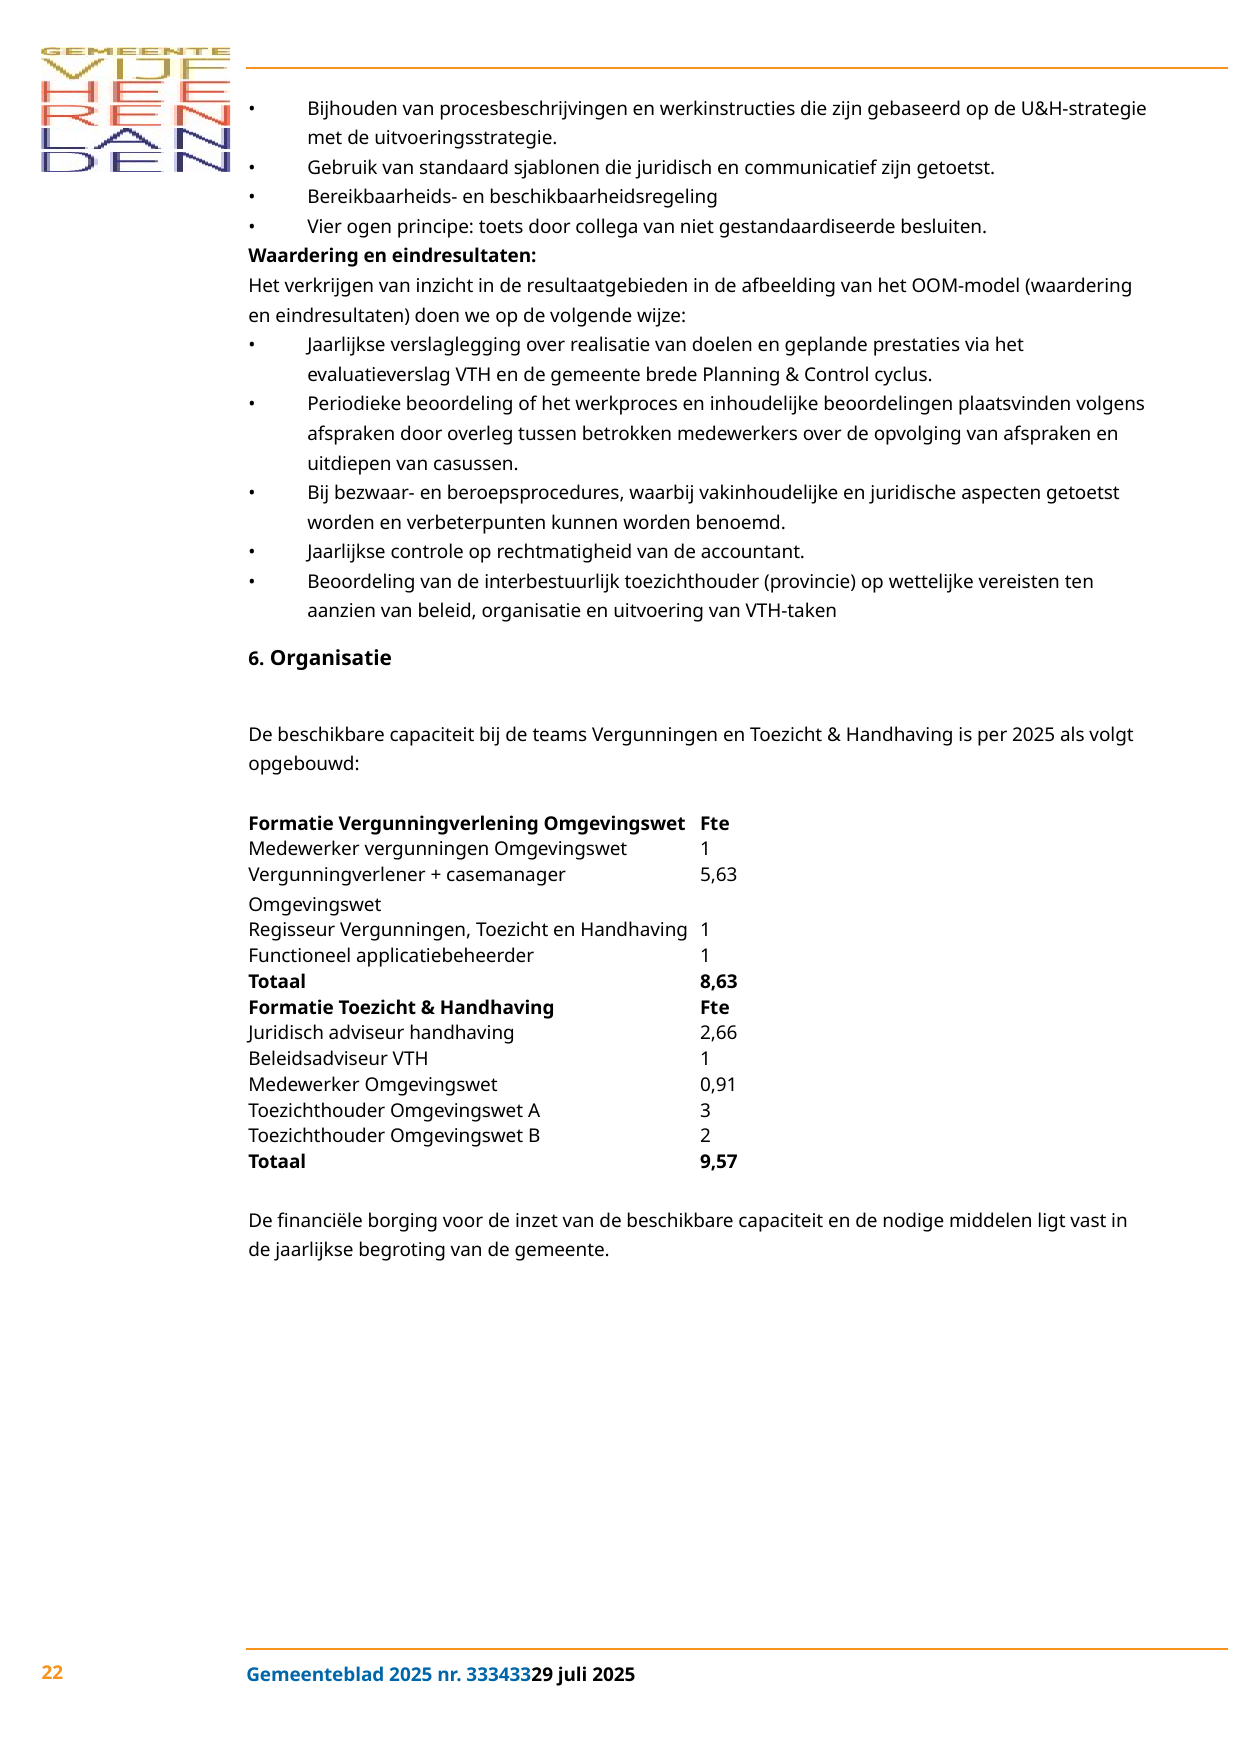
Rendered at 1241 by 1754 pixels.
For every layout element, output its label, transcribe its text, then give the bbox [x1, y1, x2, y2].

table_cell Juridisch adviseur handhaving [248, 1020, 700, 1045]
table_cell Formatie Toezicht & Handhaving [248, 994, 700, 1019]
table_cell Toezichthouder Omgevingswet A [248, 1097, 700, 1122]
table_cell Beleidsadviseur VTH [248, 1045, 700, 1071]
table_cell 0,91 [700, 1071, 1152, 1097]
list Bereikbaarheids- en beschikbaarheidsregeling [248, 183, 1152, 209]
list Bij bezwaar- en beroepsprocedures, waarbij vakinhoudelijke en juridische aspecten getoetst worden en verbeterpunten kunnen worden benoemd. [248, 479, 1152, 535]
list Bijhouden van procesbeschrijvingen en werkinstructies die zijn gebaseerd op de U&H-strategie met de uitvoeringsstrategie. [248, 95, 1152, 150]
text Het verkrijgen van inzicht in de resultaatgebieden in de afbeelding van het OOM-model (waardering en eindresultaten) doen we op de volgende wijze: [248, 272, 1152, 328]
list Gebruik van standaard sjablonen die juridisch en communicatief zijn getoetst. [248, 154, 1152, 180]
table_cell 3 [700, 1097, 1152, 1122]
table_cell 8,63 [700, 968, 1152, 994]
table_cell Functioneel applicatiebeheerder [248, 943, 700, 968]
text De beschikbare capaciteit bij de teams Vergunningen en Toezicht & Handhaving is per 2025 als volgt opgebouwd: [248, 721, 1152, 776]
table_cell 2,66 [700, 1020, 1152, 1045]
table_cell 5,63 [700, 861, 1152, 917]
text De financiële borging voor de inzet van de beschikbare capaciteit en de nodige middelen ligt vast in de jaarlijkse begroting van de gemeente. [248, 1207, 1152, 1262]
table_cell Medewerker Omgevingswet [248, 1071, 700, 1097]
list Periodieke beoordeling of het werkproces en inhoudelijke beoordelingen plaatsvinden volgens afspraken door overleg tussen betrokken medewerkers over de opvolging van afspraken en uitdiepen van casussen. [248, 391, 1152, 476]
table_header Fte [700, 810, 1152, 836]
table_cell Totaal [248, 968, 700, 994]
table_cell Totaal [248, 1148, 700, 1174]
table_cell 1 [700, 917, 1152, 942]
table_header Formatie Vergunningverlening Omgevingswet [248, 810, 700, 836]
table_cell Regisseur Vergunningen, Toezicht en Handhaving [248, 917, 700, 942]
table_cell 2 [700, 1123, 1152, 1148]
table_cell 1 [700, 1045, 1152, 1071]
table_cell Toezichthouder Omgevingswet B [248, 1123, 700, 1148]
text 6. Organisatie [248, 643, 1152, 672]
table_cell Fte [700, 994, 1152, 1019]
picture [41, 47, 231, 172]
table_cell 1 [700, 836, 1152, 861]
table_cell 9,57 [700, 1148, 1152, 1174]
text Waardering en eindresultaten: [248, 243, 1152, 268]
table_cell Vergunningverlener + casemanager Omgevingswet [248, 861, 700, 917]
list Jaarlijkse verslaglegging over realisatie van doelen en geplande prestaties via het evaluatieverslag VTH en de gemeente brede Planning & Control cyclus. [248, 331, 1152, 387]
table_cell 1 [700, 943, 1152, 968]
table_cell Medewerker vergunningen Omgevingswet [248, 836, 700, 861]
list Beoordeling van de interbestuurlijk toezichthouder (provincie) op wettelijke vereisten ten aanzien van beleid, organisatie en uitvoering van VTH-taken [248, 568, 1152, 623]
list Vier ogen principe: toets door collega van niet gestandaardiseerde besluiten. [248, 213, 1152, 239]
list Jaarlijkse controle op rechtmatigheid van de accountant. [248, 538, 1152, 564]
